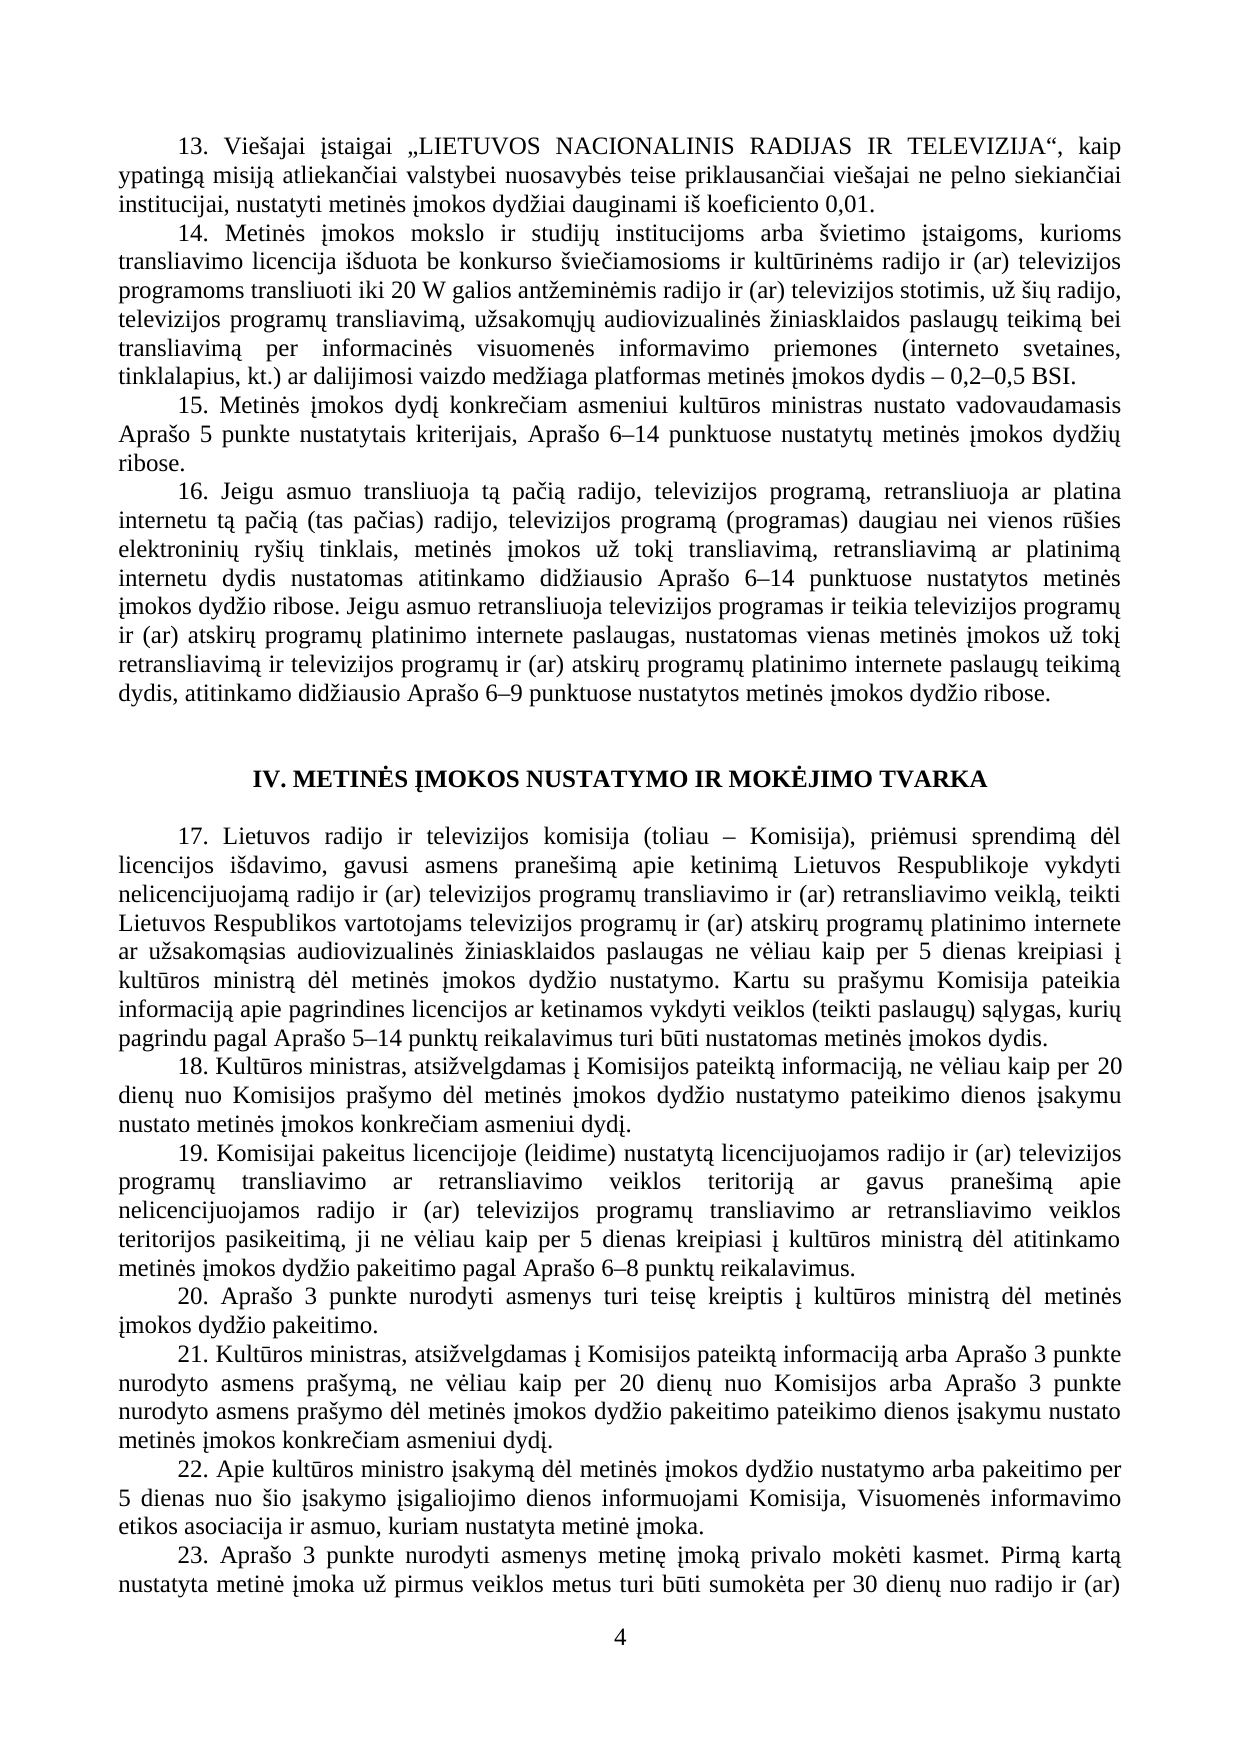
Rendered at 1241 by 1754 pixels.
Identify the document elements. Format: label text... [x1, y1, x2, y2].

text 14. Metinės įmokos mokslo ir studijų institucijoms arba švietimo įstaigoms, kurioms transliavimo licencija išduota be konkurso šviečiamosioms ir kultūrinėms radijo ir (ar) televizijos programoms transliuoti iki 20 W galios antžeminėmis radijo ir (ar) televizijos stotimis, už šių radijo, televizijos programų transliavimą, užsakomųjų audiovizualinės žiniasklaidos paslaugų teikimą bei transliavimą per informacinės visuomenės informavimo priemones (interneto svetaines, tinklalapius, kt.) ar dalijimosi vaizdo medžiaga platformas metinės įmokos dydis – 0,2–0,5 BSI. [118, 218, 1122, 390]
text iV. metinės įmokos nustatymo ir mokėjimo tvarka [118, 764, 1122, 793]
text 19. Komisijai pakeitus licencijoje (leidime) nustatytą licencijuojamos radijo ir (ar) televizijos programų transliavimo ar retransliavimo veiklos teritoriją ar gavus pranešimą apie nelicencijuojamos radijo ir (ar) televizijos programų transliavimo ar retransliavimo veiklos teritorijos pasikeitimą, ji ne vėliau kaip per 5 dienas kreipiasi į kultūros ministrą dėl atitinkamo metinės įmokos dydžio pakeitimo pagal Aprašo 6–8 punktų reikalavimus. [118, 1138, 1122, 1281]
text 17. Lietuvos radijo ir televizijos komisija (toliau – Komisija), priėmusi sprendimą dėl licencijos išdavimo, gavusi asmens pranešimą apie ketinimą Lietuvos Respublikoje vykdyti nelicencijuojamą radijo ir (ar) televizijos programų transliavimo ir (ar) retransliavimo veiklą, teikti Lietuvos Respublikos vartotojams televizijos programų ir (ar) atskirų programų platinimo internete ar užsakomąsias audiovizualinės žiniasklaidos paslaugas ne vėliau kaip per 5 dienas kreipiasi į kultūros ministrą dėl metinės įmokos dydžio nustatymo. Kartu su prašymu Komisija pateikia informaciją apie pagrindines licencijos ar ketinamos vykdyti veiklos (teikti paslaugų) sąlygas, kurių pagrindu pagal Aprašo 5–14 punktų reikalavimus turi būti nustatomas metinės įmokos dydis. [118, 821, 1122, 1051]
text 18. Kultūros ministras, atsižvelgdamas į Komisijos pateiktą informaciją, ne vėliau kaip per 20 dienų nuo Komisijos prašymo dėl metinės įmokos dydžio nustatymo pateikimo dienos įsakymu nustato metinės įmokos konkrečiam asmeniui dydį. [118, 1051, 1122, 1138]
text 22. Apie kultūros ministro įsakymą dėl metinės įmokos dydžio nustatymo arba pakeitimo per 5 dienas nuo šio įsakymo įsigaliojimo dienos informuojami Komisija, Visuomenės informavimo etikos asociacija ir asmuo, kuriam nustatyta metinė įmoka. [118, 1454, 1122, 1540]
text 15. Metinės įmokos dydį konkrečiam asmeniui kultūros ministras nustato vadovaudamasis Aprašo 5 punkte nustatytais kriterijais, Aprašo 6–14 punktuose nustatytų metinės įmokos dydžių ribose. [118, 390, 1122, 476]
text 13. Viešajai įstaigai „LIETUVOS NACIONALINIS RADIJAS IR TELEVIZIJA“, kaip ypatingą misiją atliekančiai valstybei nuosavybės teise priklausančiai viešajai ne pelno siekiančiai institucijai, nustatyti metinės įmokos dydžiai dauginami iš koeficiento 0,01. [118, 131, 1122, 218]
text 16. Jeigu asmuo transliuoja tą pačią radijo, televizijos programą, retransliuoja ar platina internetu tą pačią (tas pačias) radijo, televizijos programą (programas) daugiau nei vienos rūšies elektroninių ryšių tinklais, metinės įmokos už tokį transliavimą, retransliavimą ar platinimą internetu dydis nustatomas atitinkamo didžiausio Aprašo 6–14 punktuose nustatytos metinės įmokos dydžio ribose. Jeigu asmuo retransliuoja televizijos programas ir teikia televizijos programų ir (ar) atskirų programų platinimo internete paslaugas, nustatomas vienas metinės įmokos už tokį retransliavimą ir televizijos programų ir (ar) atskirų programų platinimo internete paslaugų teikimą dydis, atitinkamo didžiausio Aprašo 6–9 punktuose nustatytos metinės įmokos dydžio ribose. [118, 476, 1122, 706]
text 21. Kultūros ministras, atsižvelgdamas į Komisijos pateiktą informaciją arba Aprašo 3 punkte nurodyto asmens prašymą, ne vėliau kaip per 20 dienų nuo Komisijos arba Aprašo 3 punkte nurodyto asmens prašymo dėl metinės įmokos dydžio pakeitimo pateikimo dienos įsakymu nustato metinės įmokos konkrečiam asmeniui dydį. [118, 1339, 1122, 1454]
text 23. Aprašo 3 punkte nurodyti asmenys metinę įmoką privalo mokėti kasmet. Pirmą kartą nustatyta metinė įmoka už pirmus veiklos metus turi būti sumokėta per 30 dienų nuo radijo ir (ar) [118, 1540, 1122, 1598]
text 20. Aprašo 3 punkte nurodyti asmenys turi teisę kreiptis į kultūros ministrą dėl metinės įmokos dydžio pakeitimo. [118, 1281, 1122, 1339]
